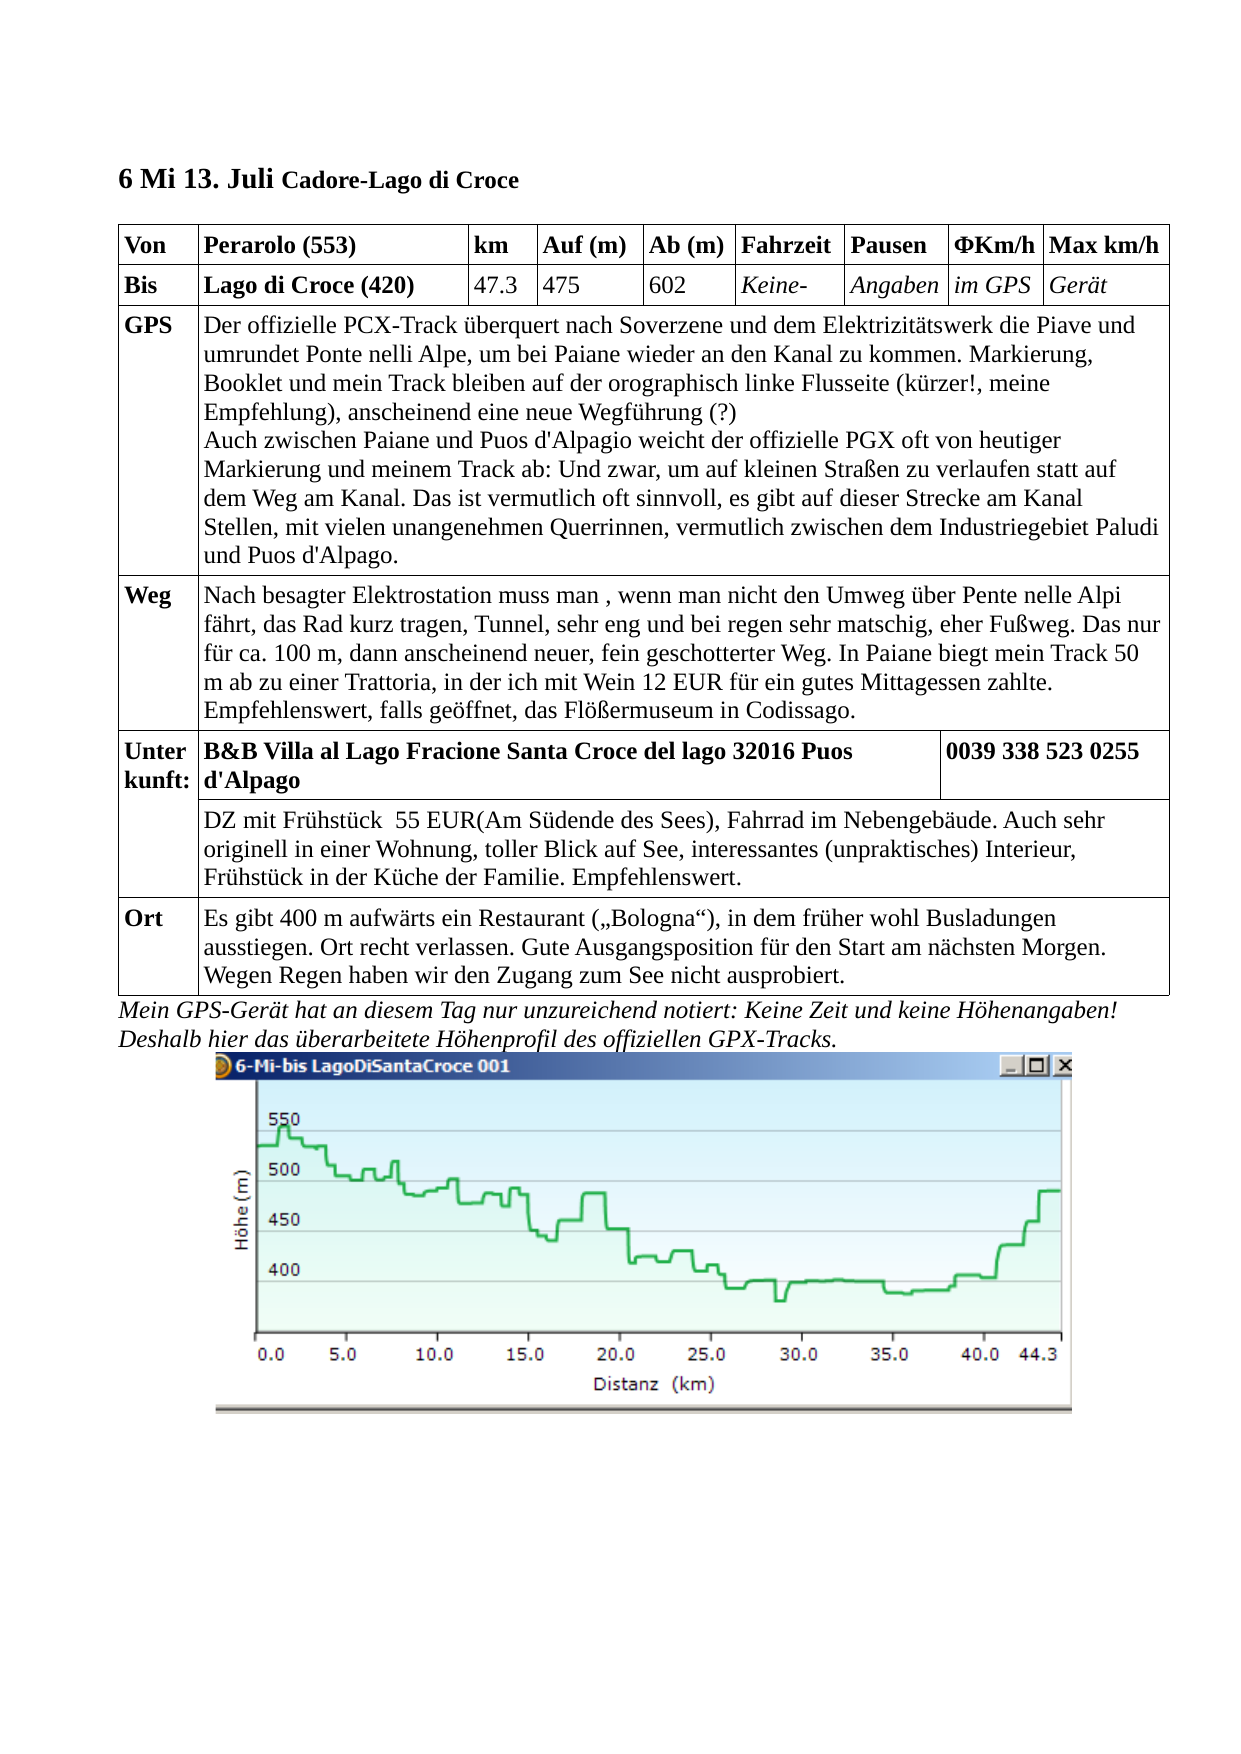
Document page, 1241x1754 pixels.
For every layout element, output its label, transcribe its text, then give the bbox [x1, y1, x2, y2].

table_cell im GPS [949, 265, 1043, 304]
table_cell Ort [119, 898, 198, 995]
table_cell Weg [119, 576, 198, 730]
table_cell Nach besagter Elektrostation muss man , wenn man nicht den Umweg über Pente nelle Alpi fährt, das Rad kurz tragen, Tunnel, sehr eng und bei regen sehr matschig, eher Fußweg. Das nur für ca. 100 m, dann anscheinend neuer, fein geschotterter Weg. In Paiane biegt mein Track 50 m ab zu einer Trattoria, in der ich mit Wein 12 EUR für ein gutes Mittagessen zahlte. Empfehlenswert, falls geöffnet, das Flößermuseum in Codissago. [199, 576, 1169, 730]
table_header Ab (m) [644, 225, 735, 264]
table_cell Keine- [736, 265, 844, 304]
table_cell 475 [538, 265, 643, 304]
table_header Auf (m) [538, 225, 643, 264]
table_cell Bis [119, 265, 198, 304]
table_cell Lago di Croce (420) [199, 265, 468, 304]
text Mein GPS-Gerät hat an diesem Tag nur unzureichend notiert: Keine Zeit und keine Höhenangaben! Deshalb hier das überarbeitete Höhenprofil des offiziellen GPX-Tracks. [118, 996, 1169, 1052]
table_cell 0039 338 523 0255 [941, 731, 1169, 799]
table_cell Angaben [845, 265, 948, 304]
table_cell DZ mit Frühstück 55 EUR(Am Südende des Sees), Fahrrad im Nebengebäude. Auch sehr originell in einer Wohnung, toller Blick auf See, interessantes (unpraktisches) Interieur, Frühstück in der Küche der Familie. Empfehlenswert. [199, 800, 1169, 897]
table_header Max km/h [1044, 225, 1169, 264]
table_cell GPS [119, 306, 198, 575]
table_header km [469, 225, 537, 264]
table_header ΦKm/h [949, 225, 1043, 264]
table_header Perarolo (553) [199, 225, 468, 264]
table_header Pausen [845, 225, 948, 264]
table_cell Es gibt 400 m aufwärts ein Restaurant („Bologna“), in dem früher wohl Busladungen ausstiegen. Ort recht verlassen. Gute Ausgangsposition für den Start am nächsten Morgen. Wegen Regen haben wir den Zugang zum See nicht ausprobiert. [199, 898, 1169, 995]
table_header Von [119, 225, 198, 264]
text 6 Mi 13. Juli Cadore-Lago di Croce [118, 162, 1169, 195]
table_header Fahrzeit [736, 225, 844, 264]
table_cell Unterkunft: [119, 731, 198, 897]
picture [215, 1052, 1072, 1414]
table_cell Gerät [1044, 265, 1169, 304]
table_cell B&B Villa al Lago Fracione Santa Croce del lago 32016 Puos d'Alpago [199, 731, 940, 799]
table_cell 602 [644, 265, 735, 304]
table_cell 47,3 [469, 265, 537, 304]
table_cell Der offizielle PCX-Track überquert nach Soverzene und dem Elektrizitätswerk die Piave und umrundet Ponte nelli Alpe, um bei Paiane wieder an den Kanal zu kommen. Markierung, Booklet und mein Track bleiben auf der orographisch linke Flusseite (kürzer!, meine Empfehlung), anscheinend eine neue Wegführung (?) Auch zwischen Paiane und Puos d'Alpagio weicht der offizielle PGX oft von heutiger Markierung und meinem Track ab: Und zwar, um auf kleinen Straßen zu verlaufen statt auf dem Weg am Kanal. Das ist vermutlich oft sinnvoll, es gibt auf dieser Strecke am Kanal Stellen, mit vielen unangenehmen Querrinnen, vermutlich zwischen dem Industriegebiet Paludi und Puos d'Alpago. [199, 306, 1169, 575]
